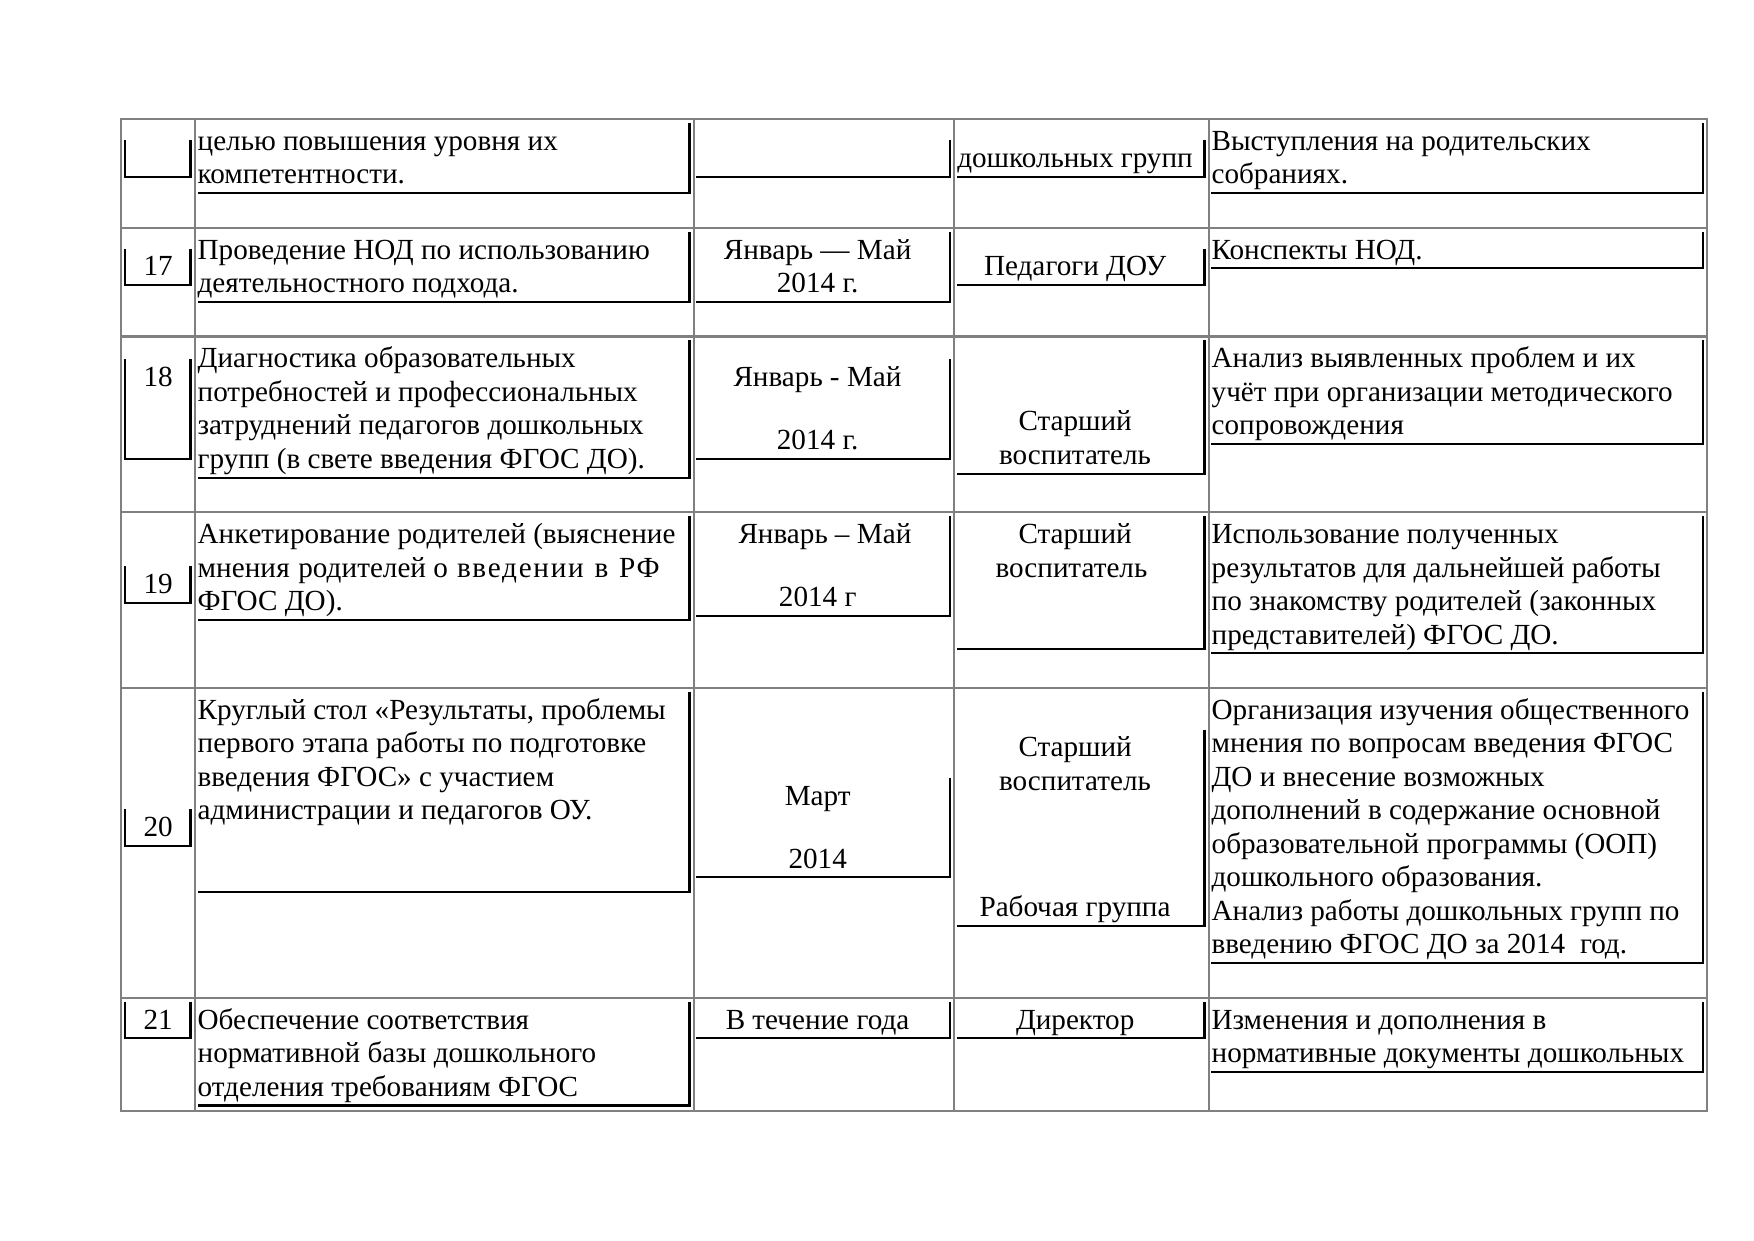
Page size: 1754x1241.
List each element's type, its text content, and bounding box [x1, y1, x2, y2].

table_cell Изменения и дополнения в нормативные документы дошкольных [1210, 999, 1706, 1109]
table_cell [122, 120, 194, 227]
table_cell Январь - Май 2014 г. [695, 338, 953, 511]
table_cell Обеспечение соответствия нормативной базы дошкольного отделения требованиям ФГОС [196, 999, 693, 1109]
table_cell Директор [955, 999, 1208, 1109]
table_cell 20 [122, 689, 194, 997]
table_cell Проведение НОД по использованию деятельностного подхода. [196, 229, 693, 335]
table_cell 19 [122, 513, 194, 687]
table_cell Январь – Май 2014 г [695, 513, 953, 687]
table_cell [695, 120, 953, 227]
table_cell Старший воспитатель Рабочая группа [955, 689, 1208, 997]
table_cell 21 [122, 999, 194, 1109]
table_cell В течение года [695, 999, 953, 1109]
table_cell Использование полученных результатов для дальнейшей работы по знакомству родителей (законных представителей) ФГОС ДО. [1210, 513, 1706, 687]
table_cell Выступления на родительских собраниях. [1210, 120, 1706, 227]
table_cell Старший воспитатель [955, 338, 1208, 511]
table_cell дошкольных групп [955, 120, 1208, 227]
table_cell Март 2014 [695, 689, 953, 997]
table_cell Круглый стол «Результаты, проблемы первого этапа работы по подготовке введения ФГОС» с участием администрации и педагогов ОУ. [196, 689, 693, 997]
table_cell 18 [122, 338, 194, 511]
table_cell Старший воспитатель [955, 513, 1208, 687]
table_cell Диагностика образовательных потребностей и профессиональных затруднений педагогов дошкольных групп (в свете введения ФГОС ДО). [196, 338, 693, 511]
table_cell Конспекты НОД. [1210, 229, 1706, 335]
table_cell Анализ выявленных проблем и их учёт при организации методического сопровождения [1210, 338, 1706, 511]
table_cell 17 [122, 229, 194, 335]
table_cell Педагоги ДОУ [955, 229, 1208, 335]
table_cell Организация изучения общественного мнения по вопросам введения ФГОС ДО и внесение возможных дополнений в содержание основной образовательной программы (ООП) дошкольного образования. Анализ работы дошкольных групп по введению ФГОС ДО за 2014 год. [1210, 689, 1706, 997]
table_cell Январь — Май 2014 г. [695, 229, 953, 335]
table_cell Анкетирование родителей (выяснение мнения родителей о введении в РФ ФГОС ДО). [196, 513, 693, 687]
table_cell целью повышения уровня их компетентности. [196, 120, 693, 227]
